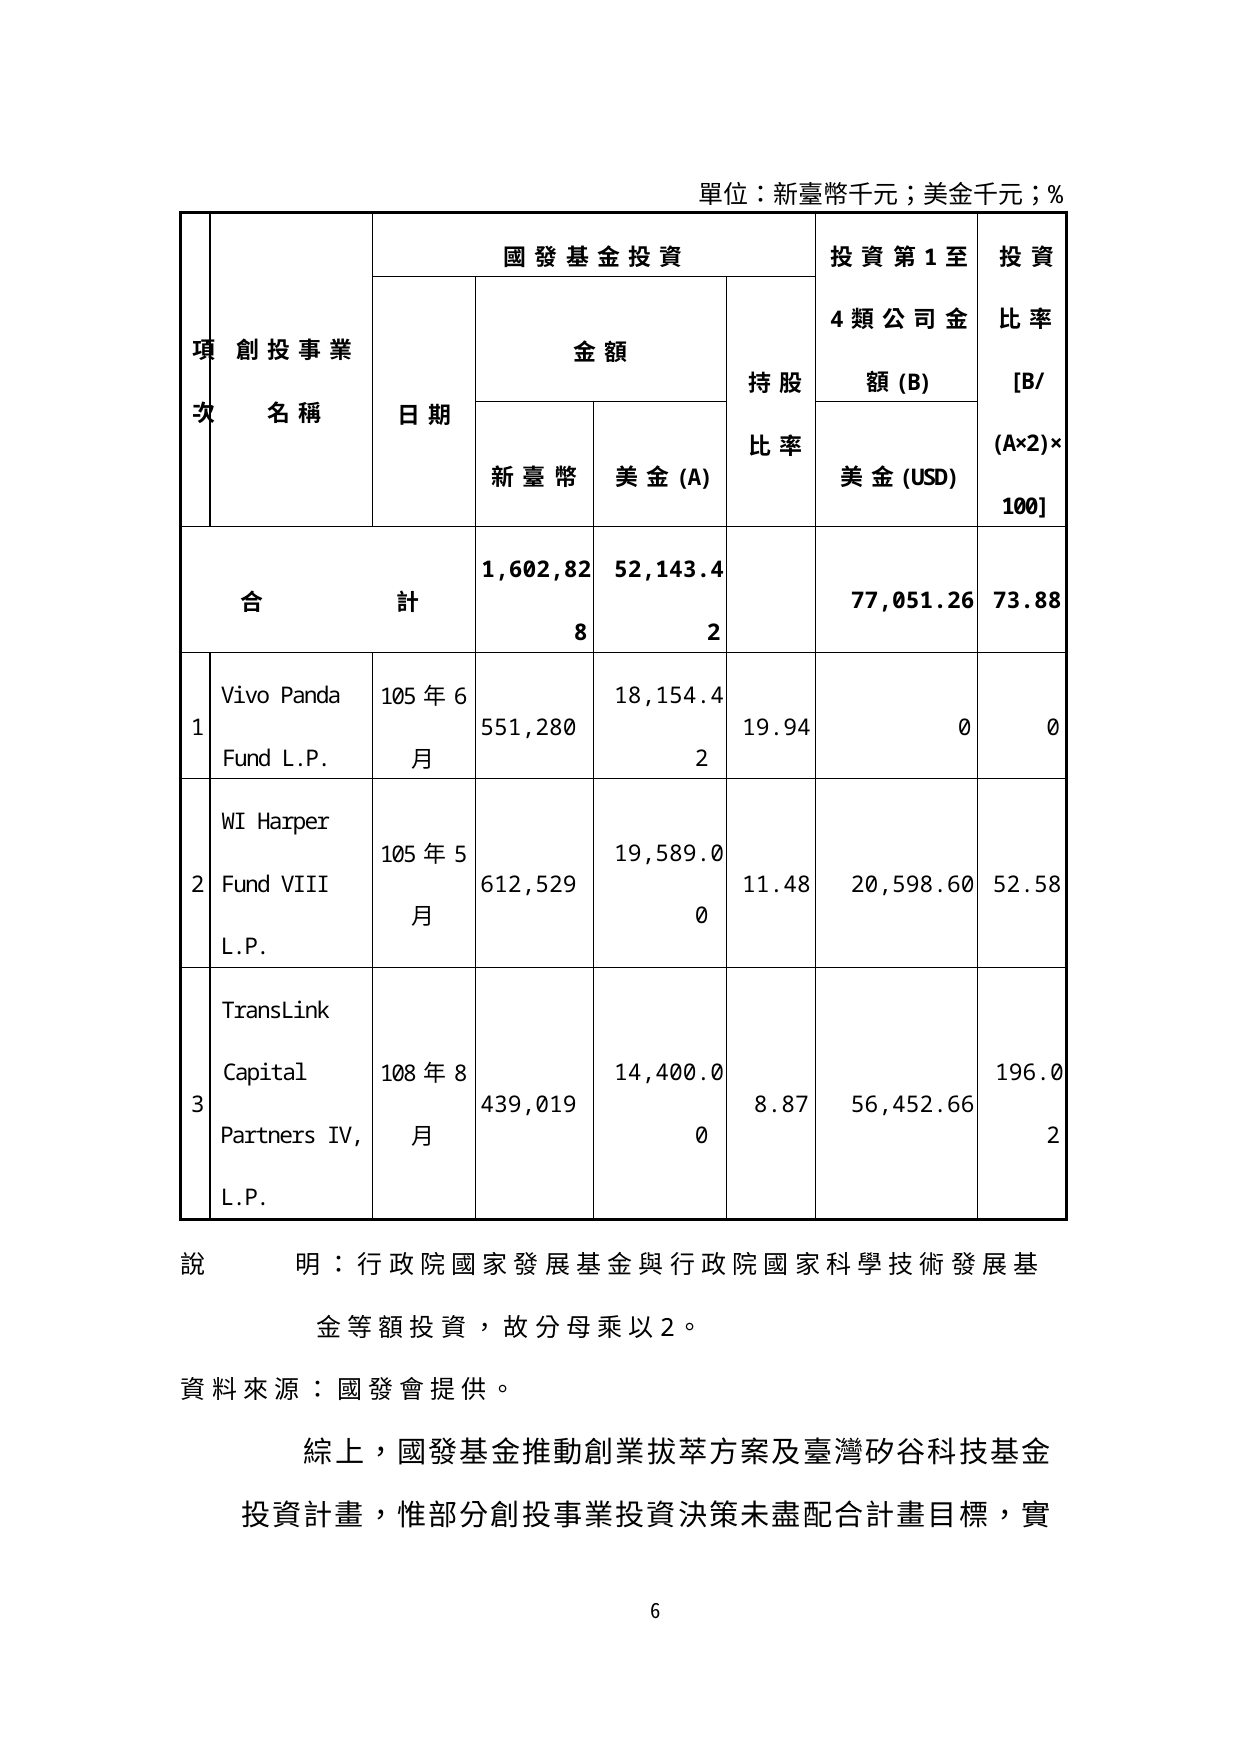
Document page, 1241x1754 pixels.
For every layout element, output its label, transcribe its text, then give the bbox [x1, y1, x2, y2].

table_cell 196.02 [978, 968, 1065, 1218]
table_cell 0 [978, 653, 1065, 778]
table_cell 56,452.66 [816, 968, 977, 1218]
text 綜上，國發基金推動創業拔萃方案及臺灣矽谷科技基金投資計畫，惟部分創投事業投資決策未盡配合計畫目標，實 [236, 1408, 1063, 1533]
table_cell 52.58 [978, 779, 1065, 967]
table_cell 73.88 [978, 527, 1065, 652]
table_cell 105年5月 [373, 779, 475, 967]
text 單位：新臺幣千元；美金千元；% [177, 177, 1063, 211]
table_cell 3 [182, 968, 209, 1218]
table_cell 77,051.26 [816, 527, 977, 652]
table_cell 612,529 [476, 779, 593, 967]
table_cell 18,154.42 [594, 653, 726, 778]
table_cell TransLink Capital Partners IV, L.P. [211, 968, 372, 1218]
text 資料來源：國發會提供。 [177, 1346, 1063, 1408]
table_cell Vivo Panda Fund L.P. [211, 653, 372, 778]
table_cell 20,598.60 [816, 779, 977, 967]
table_header 投資第1至4類公司金額(B) [816, 214, 977, 401]
table_cell 新臺幣 [476, 402, 593, 526]
text 說 明：行政院國家發展基金與行政院國家科學技術發展基金等額投資，故分母乘以2。 [177, 1221, 1063, 1346]
table_cell 551,280 [476, 653, 593, 778]
table_cell 8.87 [727, 968, 815, 1218]
table_header 項次 [182, 214, 209, 526]
table_cell 日期 [373, 277, 475, 526]
table_cell 合 計 [182, 527, 475, 652]
table_header 投資比率 [B/(A×2)×100] [978, 214, 1065, 526]
table_cell 0 [816, 653, 977, 778]
table_header 創投事業名稱 [211, 214, 372, 526]
table_cell 2 [182, 779, 209, 967]
table_cell 105年6月 [373, 653, 475, 778]
table_cell 1,602,828 [476, 527, 593, 652]
table_cell 金額 [476, 277, 726, 401]
table_cell 美金(USD) [816, 402, 977, 526]
table_cell 19,589.00 [594, 779, 726, 967]
table_header 國發基金投資 [373, 214, 815, 276]
table_cell 108年8月 [373, 968, 475, 1218]
table_cell 美金(A) [594, 402, 726, 526]
table_cell 14,400.00 [594, 968, 726, 1218]
table_cell 11.48 [727, 779, 815, 967]
table_cell 52,143.42 [594, 527, 726, 652]
table_cell WI Harper Fund VIII L.P. [211, 779, 372, 967]
table_cell 持股 比率 [727, 277, 815, 526]
table_cell 439,019 [476, 968, 593, 1218]
table_cell 19.94 [727, 653, 815, 778]
table_cell [727, 527, 815, 652]
table_cell 1 [182, 653, 209, 778]
